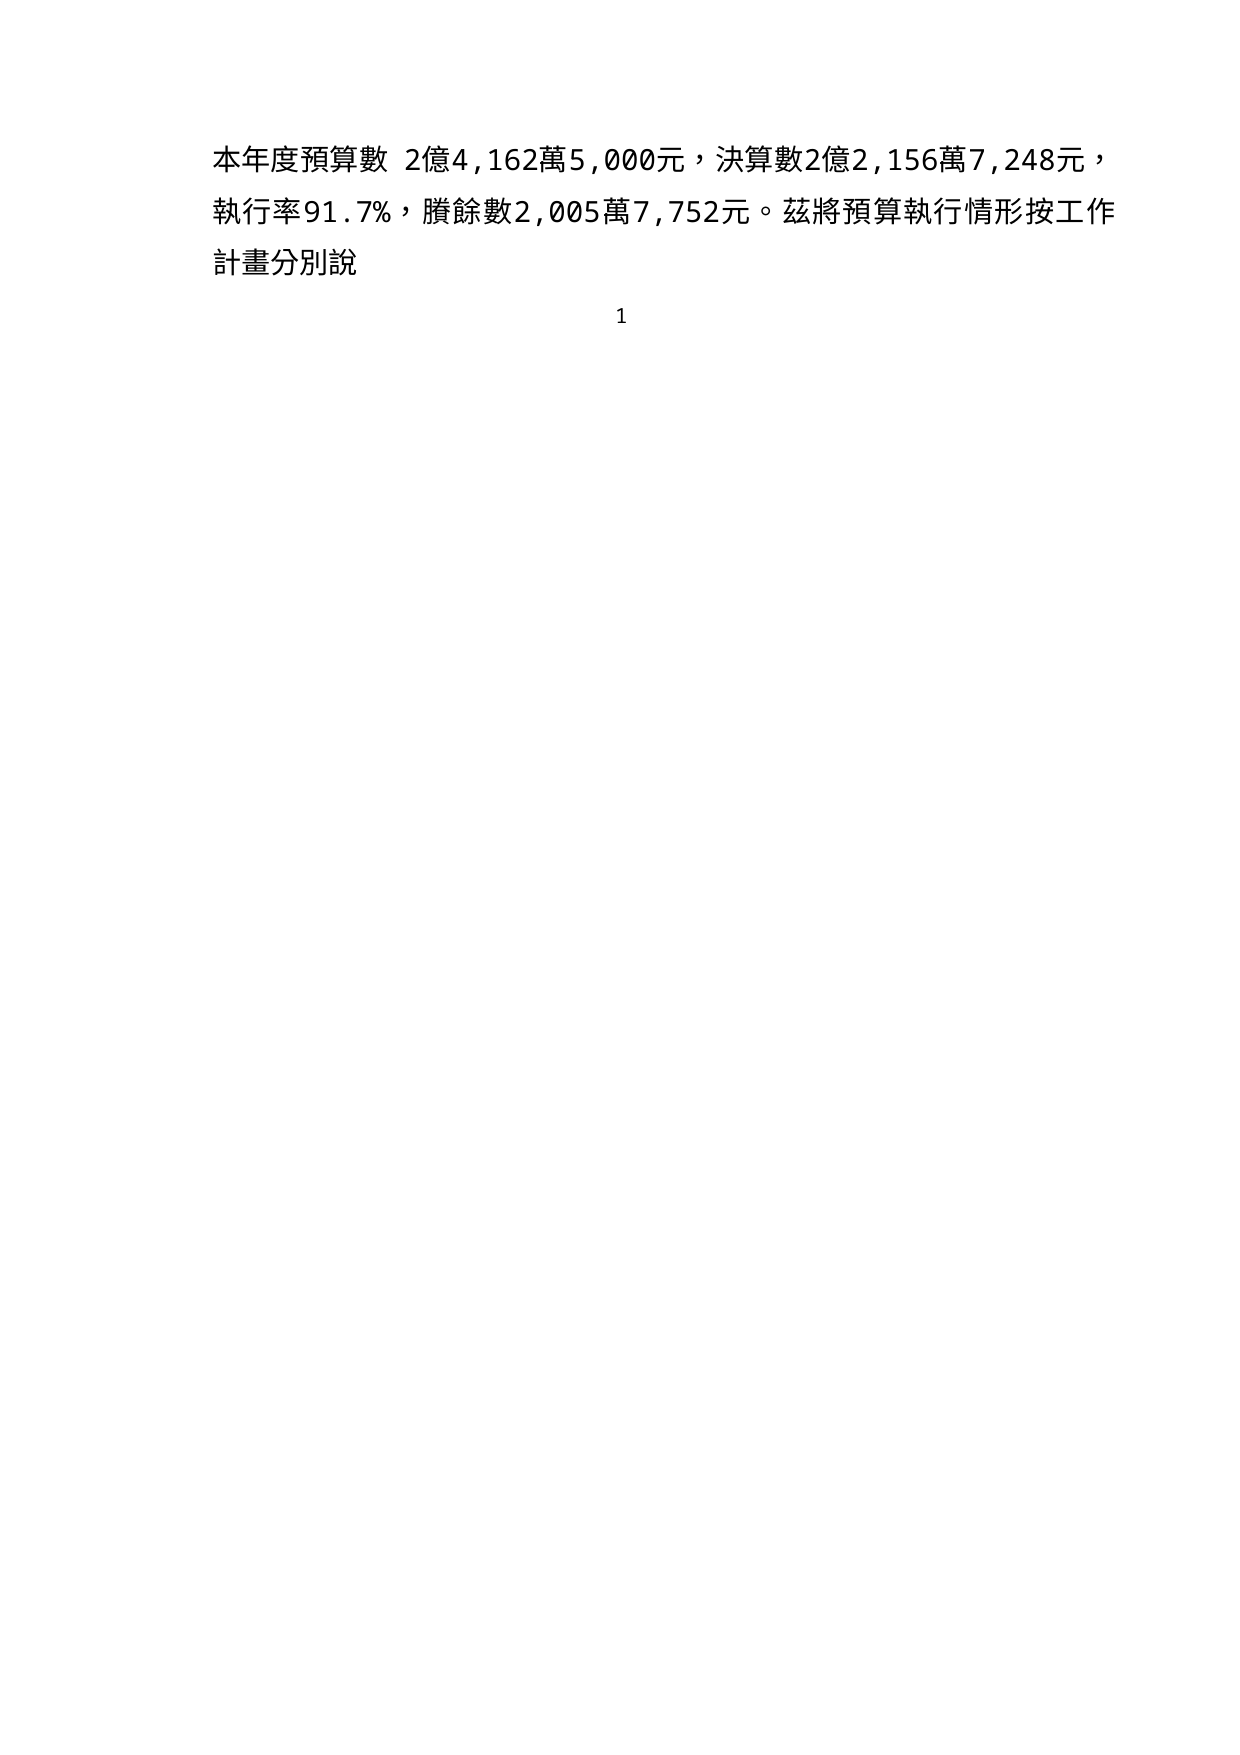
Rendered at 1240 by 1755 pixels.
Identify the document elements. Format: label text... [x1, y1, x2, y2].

text 1 [615, 303, 1122, 329]
text 本年度預算數 2億4,162萬5,000元，決算數2億2,156萬7,248元，執行率91.7%，賸餘數2,005萬7,752元。茲將預算執行情形按工作計畫分別說 [212, 129, 1115, 284]
